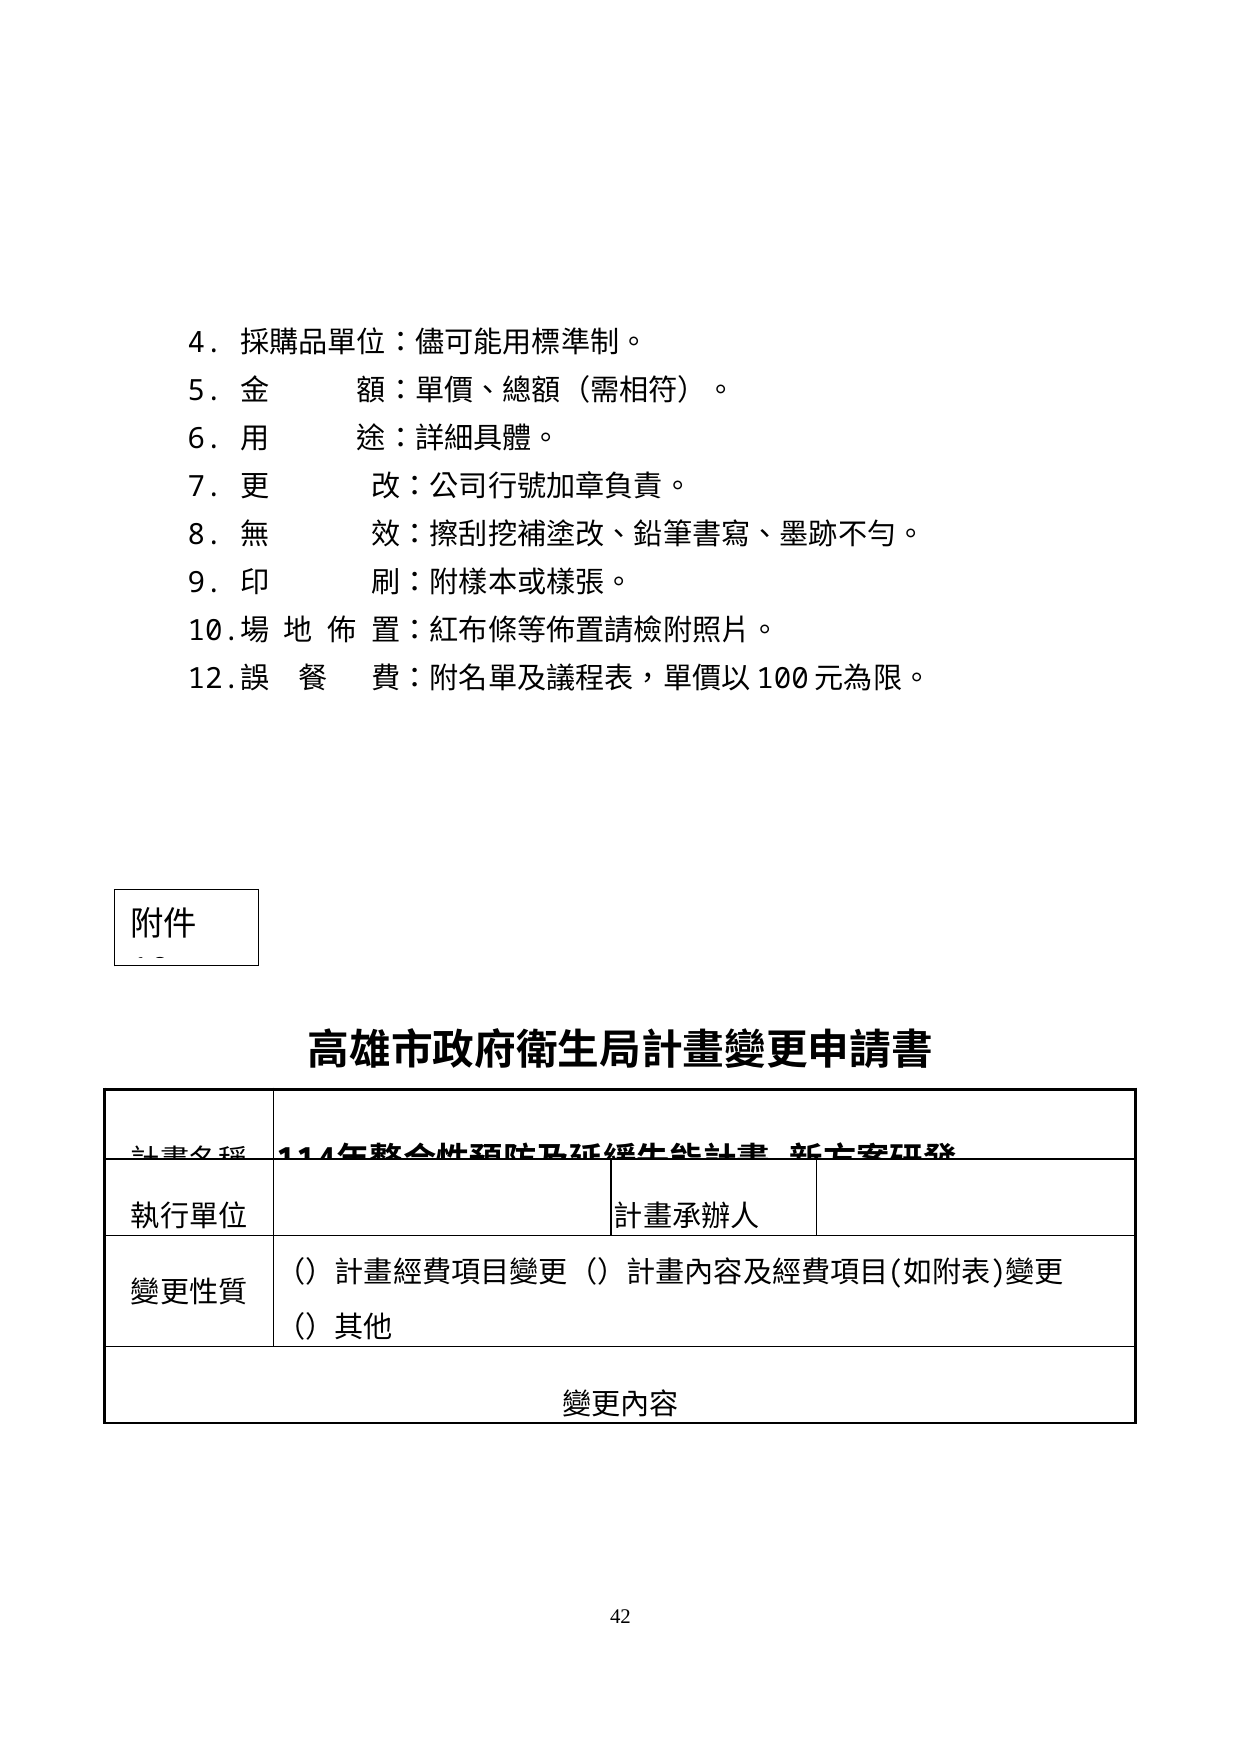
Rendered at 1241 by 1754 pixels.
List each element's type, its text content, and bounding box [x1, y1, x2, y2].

table_cell [817, 1160, 1134, 1234]
table_cell 計畫承辦人 [612, 1160, 816, 1234]
text 10.場 地 佈 置：紅布條等佈置請檢附照片。 [187, 602, 1053, 650]
text 9. 印 刷：附樣本或樣張。 [187, 554, 1053, 602]
table_cell [274, 1160, 610, 1234]
text 12.誤 餐 費：附名單及議程表，單價以100元為限。 [187, 650, 1053, 698]
table_cell 變更內容 [106, 1347, 1134, 1422]
table_header 114年整合性預防及延緩失能計畫-新方案研發 新方案研發計畫 [274, 1091, 1134, 1158]
text 6. 用 途：詳細具體。 [187, 410, 1053, 458]
table_cell 變更性質 [106, 1236, 273, 1346]
table_cell 執行單位 [106, 1160, 273, 1234]
text 4. 採購品單位：儘可能用標準制。 [187, 314, 1053, 362]
text 8. 無 效：擦刮挖補塗改、鉛筆書寫、墨跡不勻。 [187, 506, 1053, 554]
text 5. 金 額：單價、總額（需相符）。 [187, 362, 1053, 410]
table_header 計畫名稱 [106, 1091, 273, 1158]
text 高雄市政府衛生局計畫變更申請書 [187, 1023, 1053, 1075]
table_cell （）計畫經費項目變更（）計畫內容及經費項目(如附表)變更 （）其他 [274, 1236, 1134, 1346]
text 附件10 [130, 897, 243, 958]
text 7. 更 改：公司行號加章負責。 [187, 458, 1053, 506]
